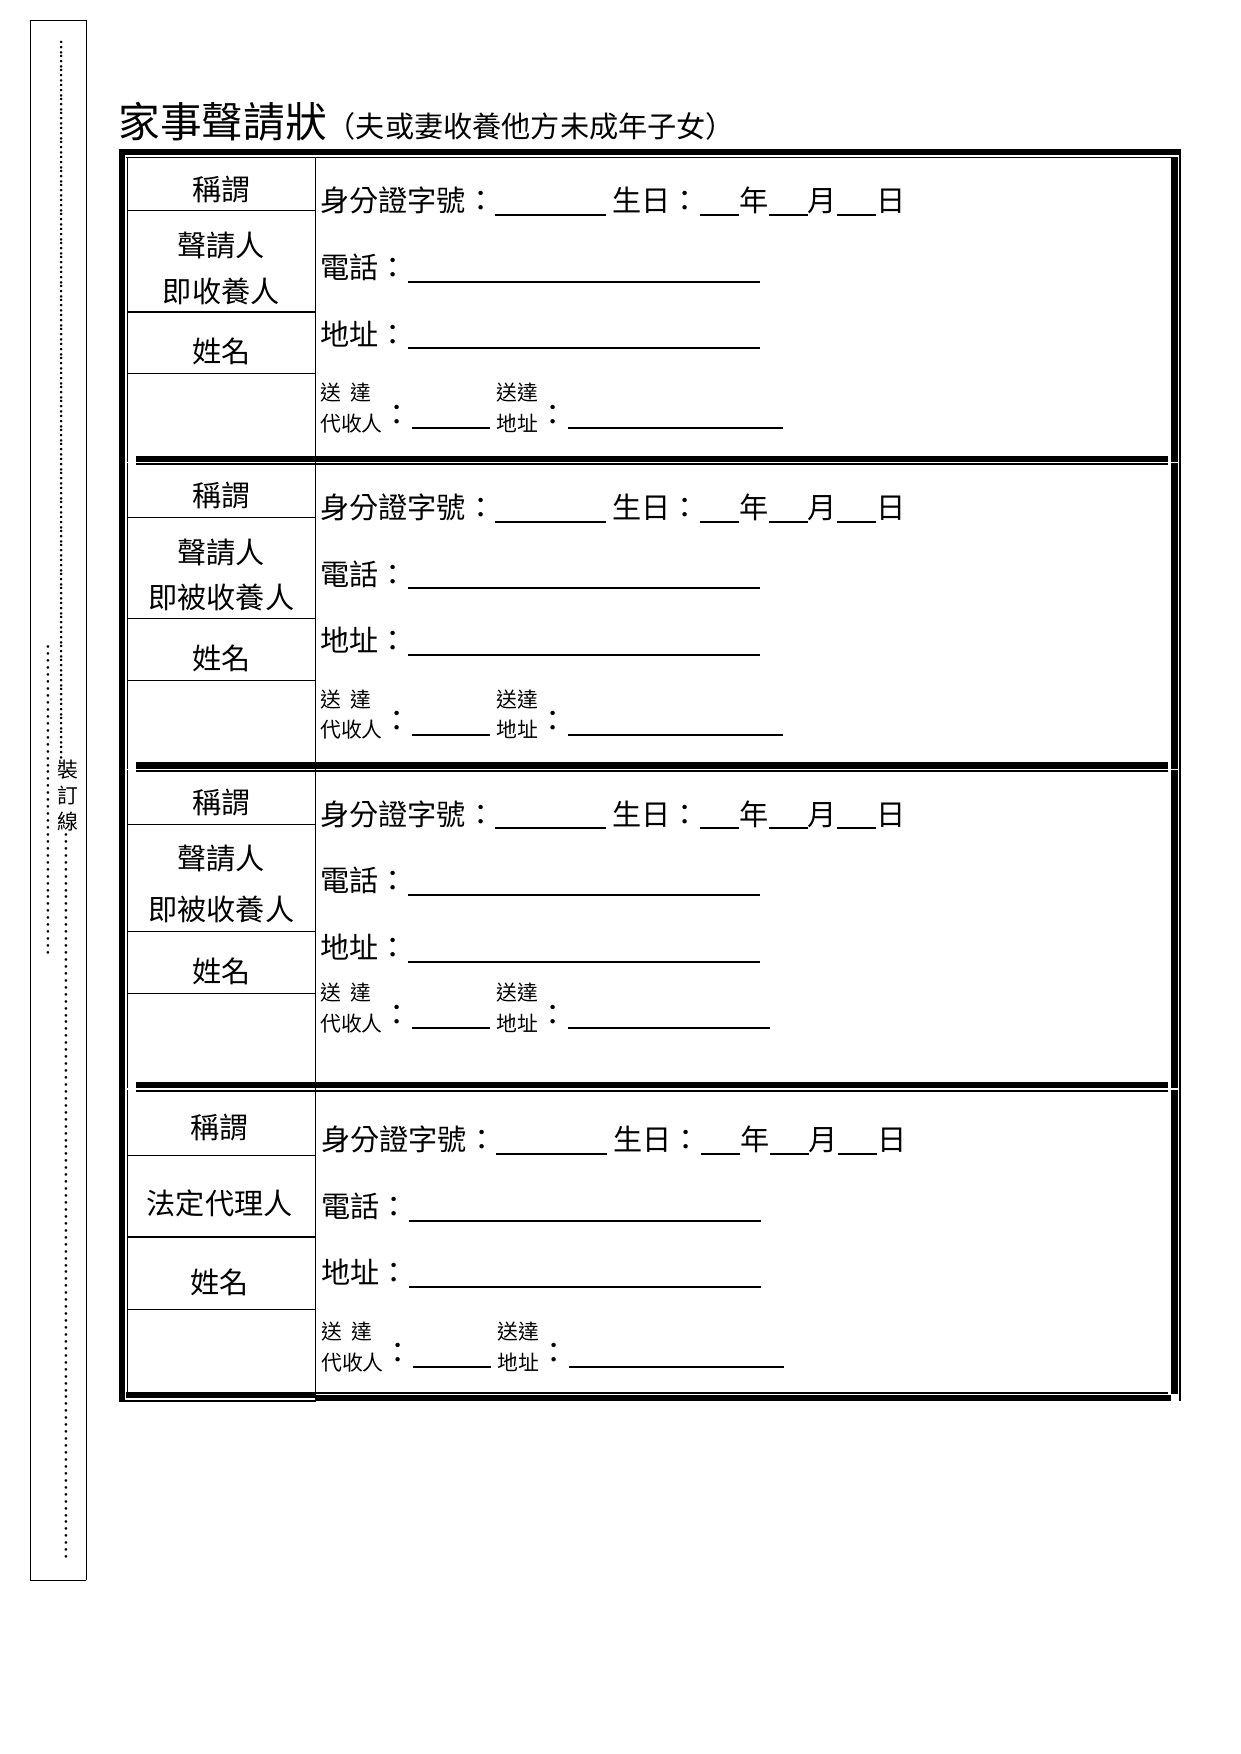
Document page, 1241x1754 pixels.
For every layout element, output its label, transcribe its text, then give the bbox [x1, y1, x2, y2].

table_cell [128, 681, 315, 762]
table_cell 姓名 [128, 932, 315, 992]
table_cell 聲請人 即被收養人 [128, 518, 315, 618]
table_cell 姓名 [128, 619, 315, 679]
text 家事聲請狀（夫或妻收養他方未成年子女） [118, 89, 1181, 149]
table_header 稱謂 [128, 158, 315, 210]
table_cell 稱謂 [125, 456, 315, 517]
table_header 身分證字號： 生日： 年 月 日 電話： 地址： 送 達代收人： 送達地址： [316, 158, 1171, 456]
table_cell [128, 1310, 315, 1392]
table_cell 身分證字號： 生日： 年 月 日 電話： 地址： 送 達代收人： 送達地址： [316, 456, 1176, 762]
table_cell 稱謂 [125, 762, 315, 824]
table_cell 法定代理人 [128, 1156, 315, 1236]
table_cell 聲請人 即收養人 [128, 211, 315, 311]
table_cell [128, 374, 315, 456]
table_cell 聲請人 即被收養人 [128, 825, 315, 931]
table_cell [128, 994, 315, 1082]
table_cell 稱謂 [125, 1082, 315, 1155]
table_cell 身分證字號： 生日： 年 月 日 電話： 地址： 送 達代收人： 送達地址： [316, 1082, 1176, 1392]
table_cell 姓名 [128, 313, 315, 373]
table_cell 姓名 [128, 1238, 315, 1309]
table_cell 身分證字號： 生日： 年 月 日 電話： 地址： 送 達代收人： 送達地址： [316, 762, 1176, 1082]
